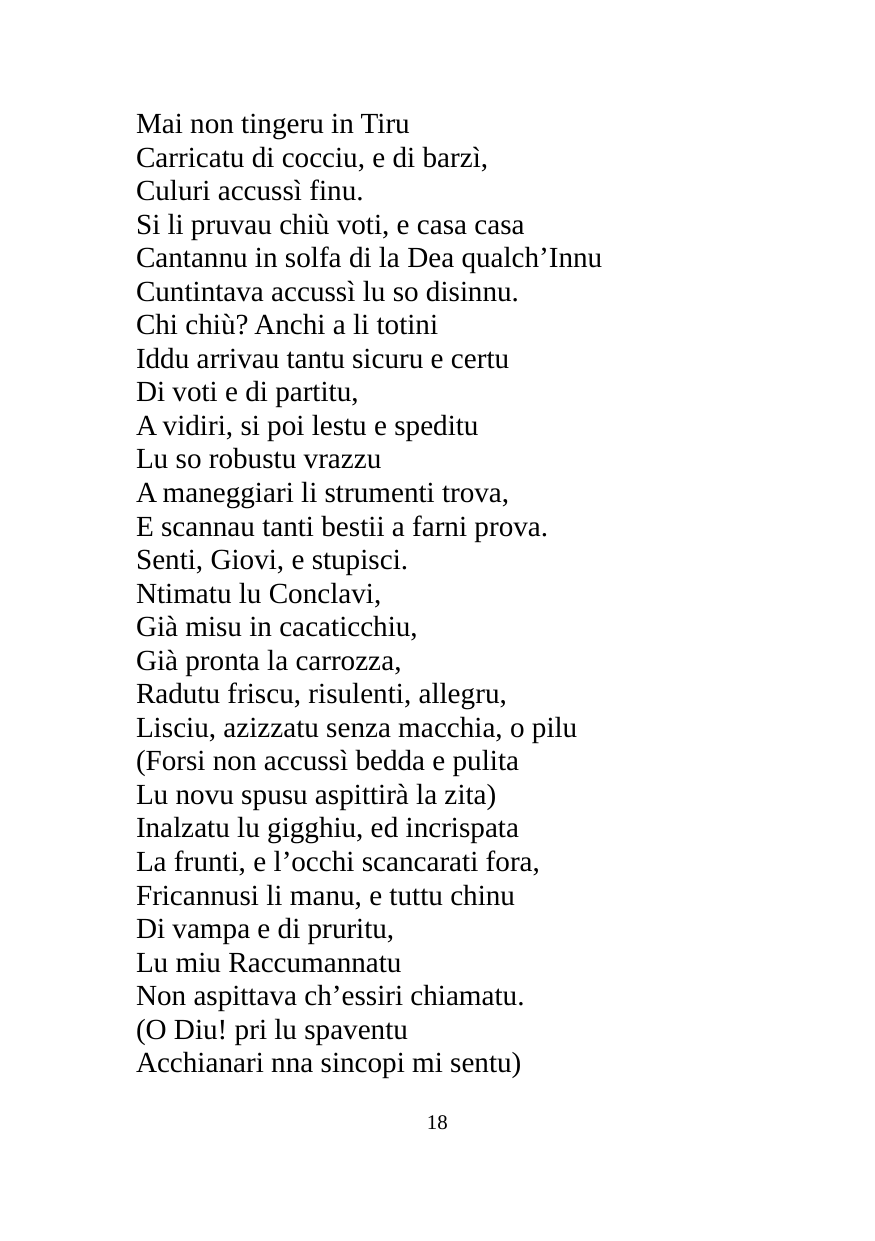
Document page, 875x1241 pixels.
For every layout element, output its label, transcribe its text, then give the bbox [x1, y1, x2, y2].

text Mai non tingeru in Tiru Carricatu di cocciu, e di barzì, Culuri accussì finu. Si li pruvau chiù voti, e casa casa Cantannu in solfa di la Dea qualch’Innu Cuntintava accussì lu so disinnu. Chi chiù? Anchi a li totini Iddu arrivau tantu sicuru e certu Di voti e di partitu, A vidiri, si poi lestu e speditu Lu so robustu vrazzu A maneggiari li strumenti trova, E scannau tanti bestii a farni prova. Senti, Giovi, e stupisci. Ntimatu lu Conclavi, Già misu in cacaticchiu, Già pronta la carrozza, Radutu friscu, risulenti, allegru, Lisciu, azizzatu senza macchia, o pilu (Forsi non accussì bedda e pulita Lu novu spusu aspittirà la zita) Inalzatu lu gigghiu, ed incrispata La frunti, e l’occhi scancarati fora, Fricannusi li manu, e tuttu chinu Di vampa e di pruritu, Lu miu Raccumannatu Non aspittava ch’essiri chiamatu. (O Diu! pri lu spaventu Acchianari nna sincopi mi sentu) [106, 106, 768, 1079]
